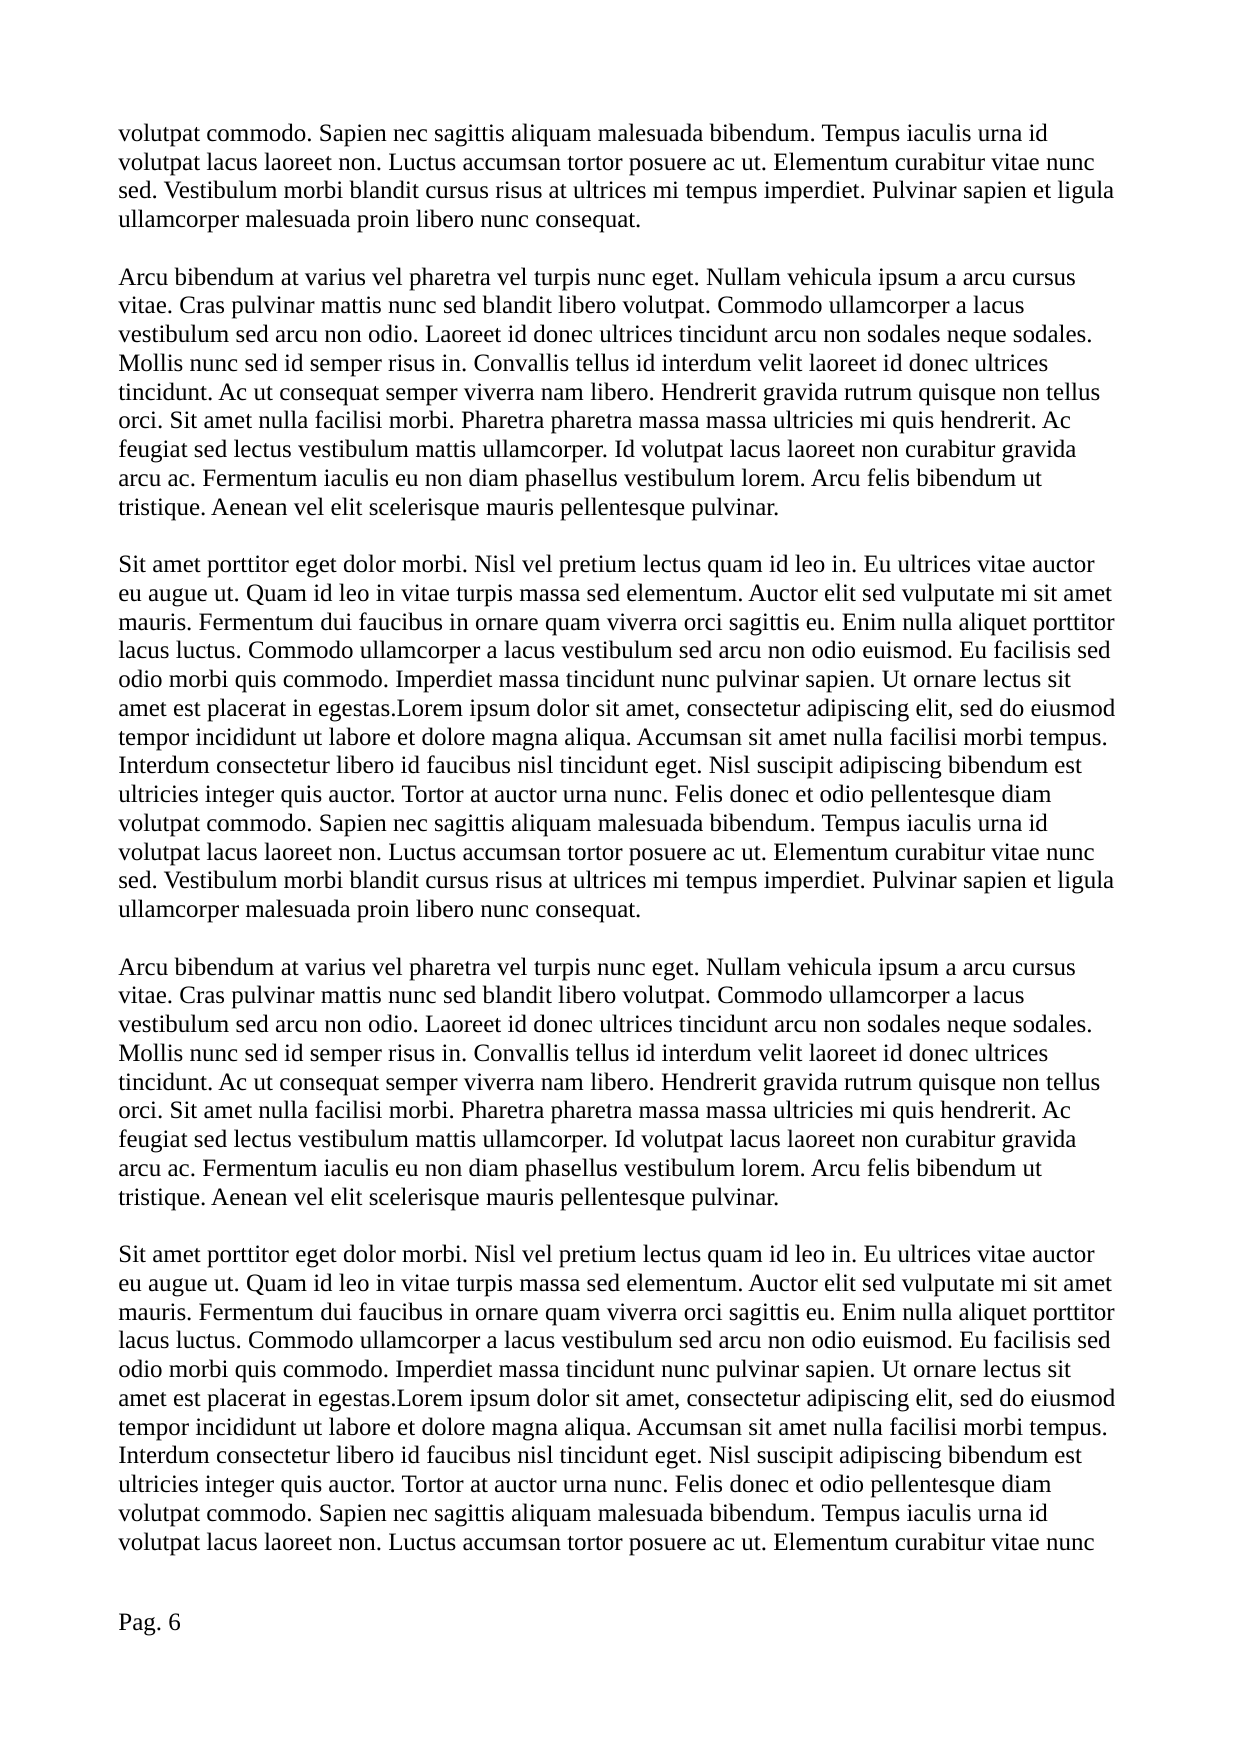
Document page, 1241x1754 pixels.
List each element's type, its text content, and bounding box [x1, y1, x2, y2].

text Sit amet porttitor eget dolor morbi. Nisl vel pretium lectus quam id leo in. Eu ultrices vitae auctor eu augue ut. Quam id leo in vitae turpis massa sed elementum. Auctor elit sed vulputate mi sit amet mauris. Fermentum dui faucibus in ornare quam viverra orci sagittis eu. Enim nulla aliquet porttitor lacus luctus. Commodo ullamcorper a lacus vestibulum sed arcu non odio euismod. Eu facilisis sed odio morbi quis commodo. Imperdiet massa tincidunt nunc pulvinar sapien. Ut ornare lectus sit amet est placerat in egestas.Lorem ipsum dolor sit amet, consectetur adipiscing elit, sed do eiusmod tempor incididunt ut labore et dolore magna aliqua. Accumsan sit amet nulla facilisi morbi tempus. Interdum consectetur libero id faucibus nisl tincidunt eget. Nisl suscipit adipiscing bibendum est ultricies integer quis auctor. Tortor at auctor urna nunc. Felis donec et odio pellentesque diam volutpat commodo. Sapien nec sagittis aliquam malesuada bibendum. Tempus iaculis urna id volutpat lacus laoreet non. Luctus accumsan tortor posuere ac ut. Elementum curabitur vitae nunc [118, 1239, 1122, 1556]
text Arcu bibendum at varius vel pharetra vel turpis nunc eget. Nullam vehicula ipsum a arcu cursus vitae. Cras pulvinar mattis nunc sed blandit libero volutpat. Commodo ullamcorper a lacus vestibulum sed arcu non odio. Laoreet id donec ultrices tincidunt arcu non sodales neque sodales. Mollis nunc sed id semper risus in. Convallis tellus id interdum velit laoreet id donec ultrices tincidunt. Ac ut consequat semper viverra nam libero. Hendrerit gravida rutrum quisque non tellus orci. Sit amet nulla facilisi morbi. Pharetra pharetra massa massa ultricies mi quis hendrerit. Ac feugiat sed lectus vestibulum mattis ullamcorper. Id volutpat lacus laoreet non curabitur gravida arcu ac. Fermentum iaculis eu non diam phasellus vestibulum lorem. Arcu felis bibendum ut tristique. Aenean vel elit scelerisque mauris pellentesque pulvinar. [118, 262, 1122, 521]
text Sit amet porttitor eget dolor morbi. Nisl vel pretium lectus quam id leo in. Eu ultrices vitae auctor eu augue ut. Quam id leo in vitae turpis massa sed elementum. Auctor elit sed vulputate mi sit amet mauris. Fermentum dui faucibus in ornare quam viverra orci sagittis eu. Enim nulla aliquet porttitor lacus luctus. Commodo ullamcorper a lacus vestibulum sed arcu non odio euismod. Eu facilisis sed odio morbi quis commodo. Imperdiet massa tincidunt nunc pulvinar sapien. Ut ornare lectus sit amet est placerat in egestas.Lorem ipsum dolor sit amet, consectetur adipiscing elit, sed do eiusmod tempor incididunt ut labore et dolore magna aliqua. Accumsan sit amet nulla facilisi morbi tempus. Interdum consectetur libero id faucibus nisl tincidunt eget. Nisl suscipit adipiscing bibendum est ultricies integer quis auctor. Tortor at auctor urna nunc. Felis donec et odio pellentesque diam volutpat commodo. Sapien nec sagittis aliquam malesuada bibendum. Tempus iaculis urna id volutpat lacus laoreet non. Luctus accumsan tortor posuere ac ut. Elementum curabitur vitae nunc sed. Vestibulum morbi blandit cursus risus at ultrices mi tempus imperdiet. Pulvinar sapien et ligula ullamcorper malesuada proin libero nunc consequat. [118, 549, 1122, 923]
text volutpat commodo. Sapien nec sagittis aliquam malesuada bibendum. Tempus iaculis urna id volutpat lacus laoreet non. Luctus accumsan tortor posuere ac ut. Elementum curabitur vitae nunc sed. Vestibulum morbi blandit cursus risus at ultrices mi tempus imperdiet. Pulvinar sapien et ligula ullamcorper malesuada proin libero nunc consequat. [118, 118, 1122, 233]
text Arcu bibendum at varius vel pharetra vel turpis nunc eget. Nullam vehicula ipsum a arcu cursus vitae. Cras pulvinar mattis nunc sed blandit libero volutpat. Commodo ullamcorper a lacus vestibulum sed arcu non odio. Laoreet id donec ultrices tincidunt arcu non sodales neque sodales. Mollis nunc sed id semper risus in. Convallis tellus id interdum velit laoreet id donec ultrices tincidunt. Ac ut consequat semper viverra nam libero. Hendrerit gravida rutrum quisque non tellus orci. Sit amet nulla facilisi morbi. Pharetra pharetra massa massa ultricies mi quis hendrerit. Ac feugiat sed lectus vestibulum mattis ullamcorper. Id volutpat lacus laoreet non curabitur gravida arcu ac. Fermentum iaculis eu non diam phasellus vestibulum lorem. Arcu felis bibendum ut tristique. Aenean vel elit scelerisque mauris pellentesque pulvinar. [118, 952, 1122, 1211]
